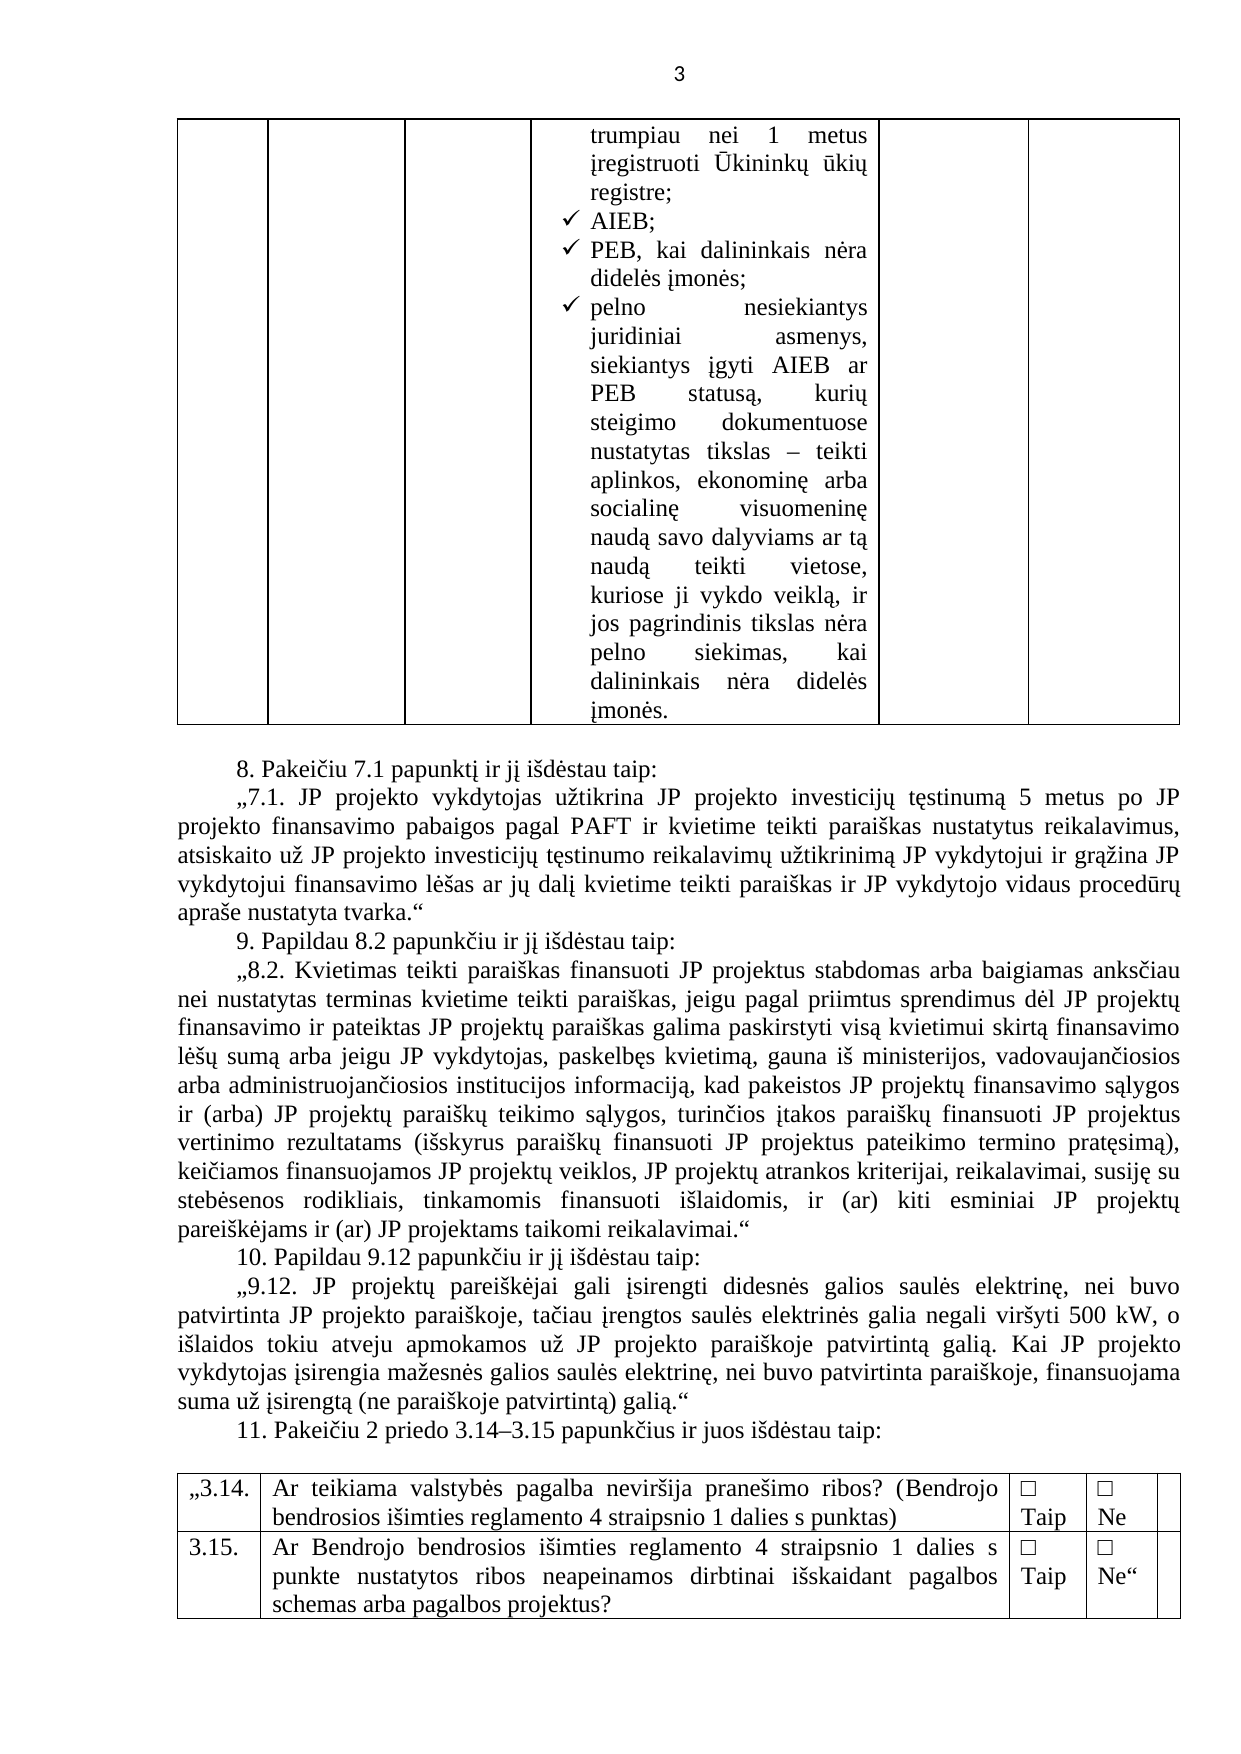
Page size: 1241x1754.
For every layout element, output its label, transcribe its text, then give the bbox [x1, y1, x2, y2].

text 9. Papildau 8.2 papunkčiu ir jį išdėstau taip: [177, 926, 1181, 955]
table_cell 3.15. [178, 1532, 260, 1618]
text „8.2. Kvietimas teikti paraiškas finansuoti JP projektus stabdomas arba baigiamas anksčiau nei nustatytas terminas kvietime teikti paraiškas, jeigu pagal priimtus sprendimus dėl JP projektų finansavimo ir pateiktas JP projektų paraiškas galima paskirstyti visą kvietimui skirtą finansavimo lėšų sumą arba jeigu JP vykdytojas, paskelbęs kvietimą, gauna iš ministerijos, vadovaujančiosios arba administruojančiosios institucijos informaciją, kad pakeistos JP projektų finansavimo sąlygos ir (arba) JP projektų paraiškų teikimo sąlygos, turinčios įtakos paraiškų finansuoti JP projektus vertinimo rezultatams (išskyrus paraiškų finansuoti JP projektus pateikimo termino pratęsimą), keičiamos finansuojamos JP projektų veiklos, JP projektų atrankos kriterijai, reikalavimai, susiję su stebėsenos rodikliais, tinkamomis finansuoti išlaidomis, ir (ar) kiti esminiai JP projektų pareiškėjams ir (ar) JP projektams taikomi reikalavimai.“ [177, 955, 1181, 1242]
text 10. Papildau 9.12 papunkčiu ir jį išdėstau taip: [177, 1242, 1181, 1271]
text 8. Pakeičiu 7.1 papunktį ir jį išdėstau taip: [177, 754, 1181, 782]
table_cell [1158, 1532, 1180, 1618]
table_cell [269, 120, 404, 723]
table_header „3.14. [178, 1474, 260, 1531]
table_header [1158, 1474, 1180, 1531]
table_header □ Taip [1010, 1474, 1086, 1531]
table_cell - [880, 120, 1028, 723]
text „7.1. JP projekto vykdytojas užtikrina JP projekto investicijų tęstinumą 5 metus po JP projekto finansavimo pabaigos pagal PAFT ir kvietime teikti paraiškas nustatytus reikalavimus, atsiskaito už JP projekto investicijų tęstinumo reikalavimų užtikrinimą JP vykdytojui ir grąžina JP vykdytojui finansavimo lėšas ar jų dalį kvietime teikti paraiškas ir JP vykdytojo vidaus procedūrų apraše nustatyta tvarka.“ [177, 782, 1181, 926]
table_cell [1029, 120, 1179, 723]
table_cell [178, 120, 267, 723]
text 11. Pakeičiu 2 priedo 3.14–3.15 papunkčius ir juos išdėstau taip: [177, 1415, 1181, 1444]
table_cell trumpiau nei 1 metus įregistruoti Ūkininkų ūkių registre;  AIEB;  PEB, kai dalininkais nėra didelės įmonės;  pelno nesiekiantys juridiniai asmenys, siekiantys įgyti AIEB ar PEB statusą, kurių steigimo dokumentuose nustatytas tikslas – teikti aplinkos, ekonominę arba socialinę visuomeninę naudą savo dalyviams ar tą naudą teikti vietose, kuriose ji vykdo veiklą, ir jos pagrindinis tikslas nėra pelno siekimas, kai dalininkais nėra didelės įmonės. [532, 120, 878, 723]
table_cell □ Ne“ [1087, 1532, 1157, 1618]
table_cell Ar Bendrojo bendrosios išimties reglamento 4 straipsnio 1 dalies s punkte nustatytos ribos neapeinamos dirbtinai išskaidant pagalbos schemas arba pagalbos projektus? [261, 1532, 1009, 1618]
table_cell [406, 120, 530, 723]
text „9.12. JP projektų pareiškėjai gali įsirengti didesnės galios saulės elektrinę, nei buvo patvirtinta JP projekto paraiškoje, tačiau įrengtos saulės elektrinės galia negali viršyti 500 kW, o išlaidos tokiu atveju apmokamos už JP projekto paraiškoje patvirtintą galią. Kai JP projekto vykdytojas įsirengia mažesnės galios saulės elektrinę, nei buvo patvirtinta paraiškoje, finansuojama suma už įsirengtą (ne paraiškoje patvirtintą) galią.“ [177, 1271, 1181, 1415]
table_header Ar teikiama valstybės pagalba neviršija pranešimo ribos? (Bendrojo bendrosios išimties reglamento 4 straipsnio 1 dalies s punktas) [261, 1474, 1009, 1531]
table_cell □ Taip [1010, 1532, 1086, 1618]
table_header □ Ne [1087, 1474, 1157, 1531]
